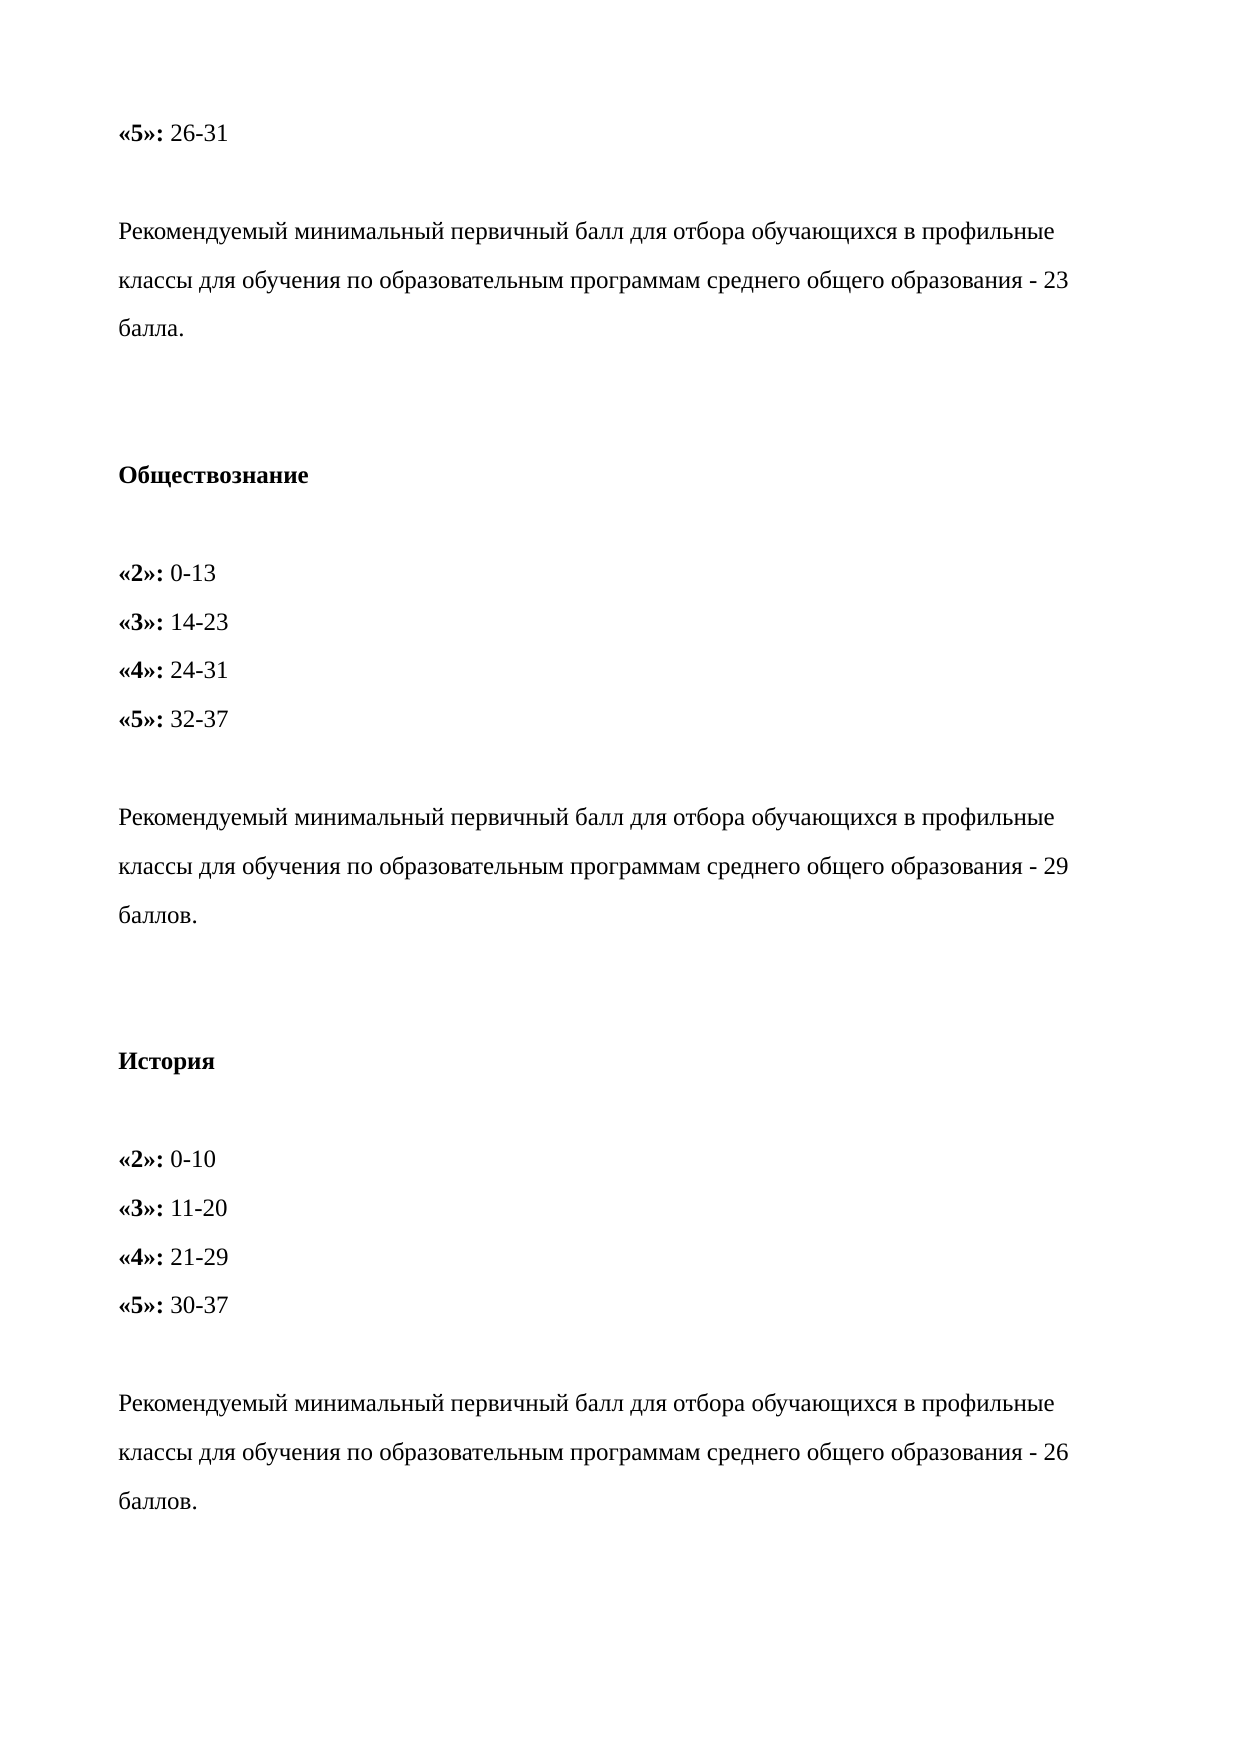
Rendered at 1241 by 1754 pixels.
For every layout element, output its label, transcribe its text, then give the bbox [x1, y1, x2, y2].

text «5»: 26-31 Рекомендуемый минимальный первичный балл для отбора обучающихся в профильные классы для обучения по образовательным программам среднего общего образования - 23 балла. Обществознание «2»: 0-13 «3»: 14-23 «4»: 24-31 «5»: 32-37 Рекомендуемый минимальный первичный балл для отбора обучающихся в профильные классы для обучения по образовательным программам среднего общего образования - 29 баллов. История «2»: 0-10 «3»: 11-20 «4»: 21-29 «5»: 30-37 Рекомендуемый минимальный первичный балл для отбора обучающихся в профильные классы для обучения по образовательным программам среднего общего образования - 26 баллов. [118, 118, 1122, 1612]
